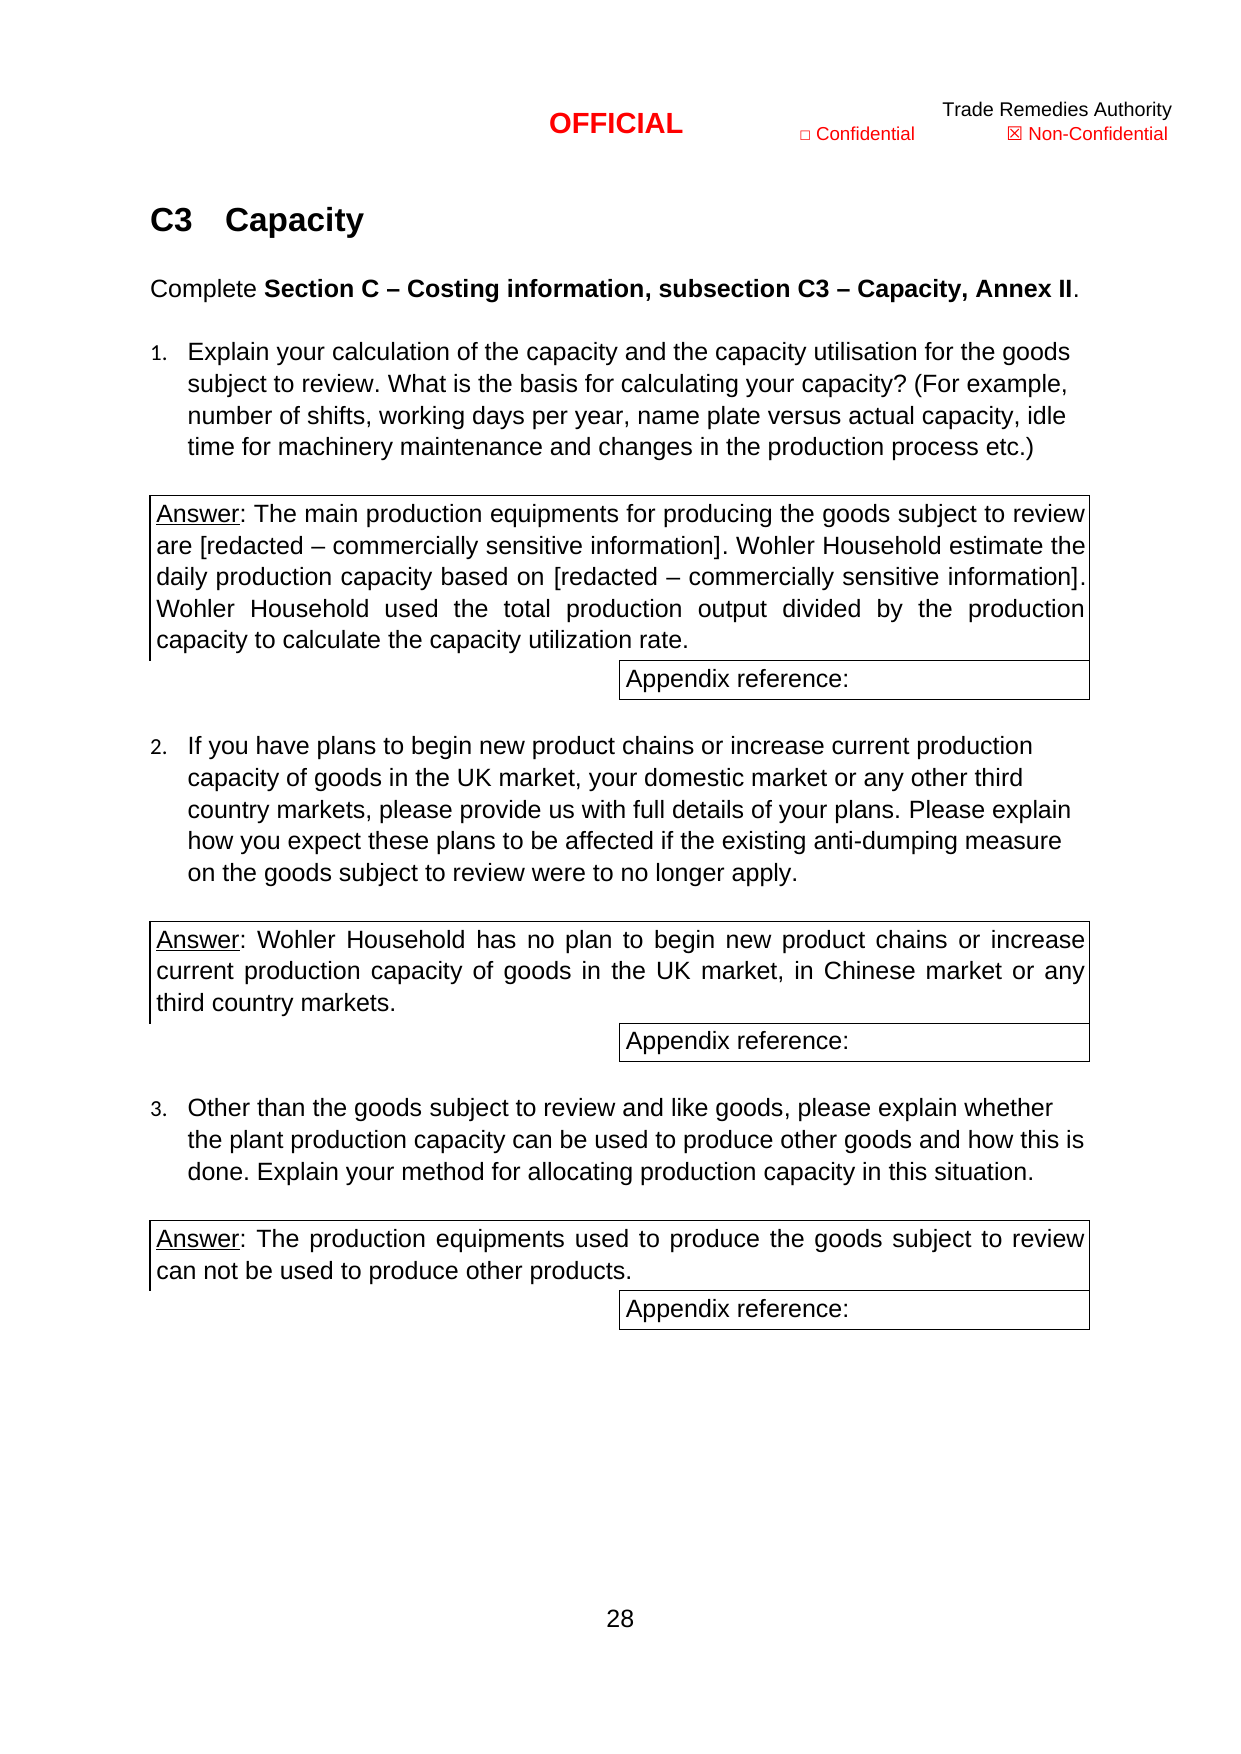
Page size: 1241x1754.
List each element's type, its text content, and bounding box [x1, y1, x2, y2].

subtitle C3 Capacity [150, 200, 1090, 239]
list Explain your calculation of the capacity and the capacity utilisation for the goods subject to review. What is the basis for calculating your capacity? (For example, number of shifts, working days per year, name plate versus actual capacity, idle time for machinery maintenance and changes in the production process etc.) [150, 337, 1090, 461]
table_cell [150, 661, 619, 698]
table_cell [150, 1291, 619, 1328]
table_cell Appendix reference: [620, 1024, 1089, 1061]
table_cell [150, 1024, 619, 1061]
table_cell Appendix reference: [620, 1291, 1089, 1328]
table_cell Appendix reference: [620, 661, 1089, 698]
table_header Answer: The production equipments used to produce the goods subject to review can not be used to produce other products. [151, 1221, 1089, 1290]
list If you have plans to begin new product chains or increase current production capacity of goods in the UK market, your domestic market or any other third country markets, please provide us with full details of your plans. Please explain how you expect these plans to be affected if the existing anti-dumping measure on the goods subject to review were to no longer apply. [150, 731, 1090, 886]
text Complete Section C – Costing information, subsection C3 – Capacity, Annex II. [150, 274, 1090, 303]
list Other than the goods subject to review and like goods, please explain whether the plant production capacity can be used to produce other goods and how this is done. Explain your method for allocating production capacity in this situation. [150, 1093, 1090, 1186]
table_header Answer: The main production equipments for producing the goods subject to review are [redacted – commercially sensitive information]. Wohler Household estimate the daily production capacity based on [redacted – commercially sensitive information]. Wohler Household used the total production output divided by the production capacity to calculate the capacity utilization rate. [151, 496, 1089, 660]
table_header Answer: Wohler Household has no plan to begin new product chains or increase current production capacity of goods in the UK market, in Chinese market or any third country markets. [151, 922, 1089, 1022]
